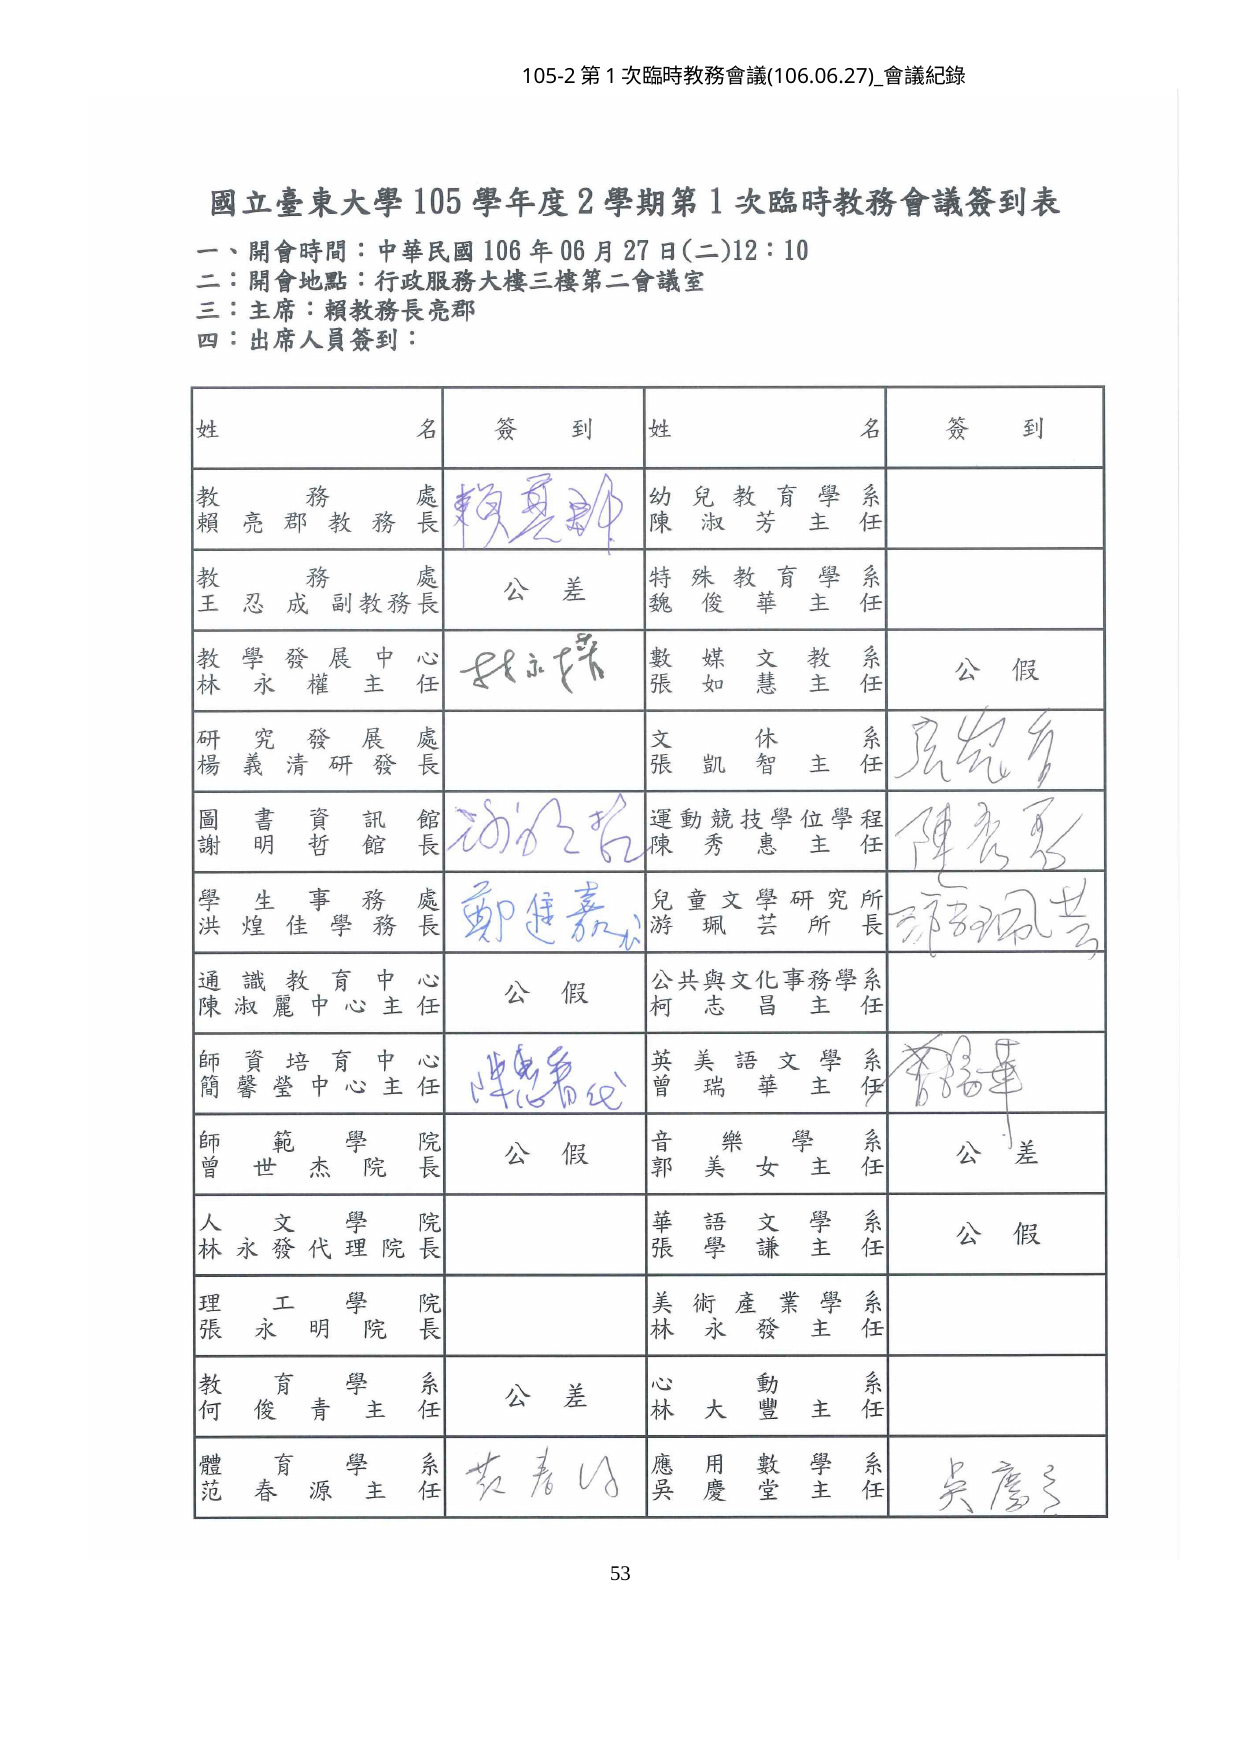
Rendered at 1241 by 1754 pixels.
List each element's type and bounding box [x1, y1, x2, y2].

picture [88, 89, 1180, 1561]
